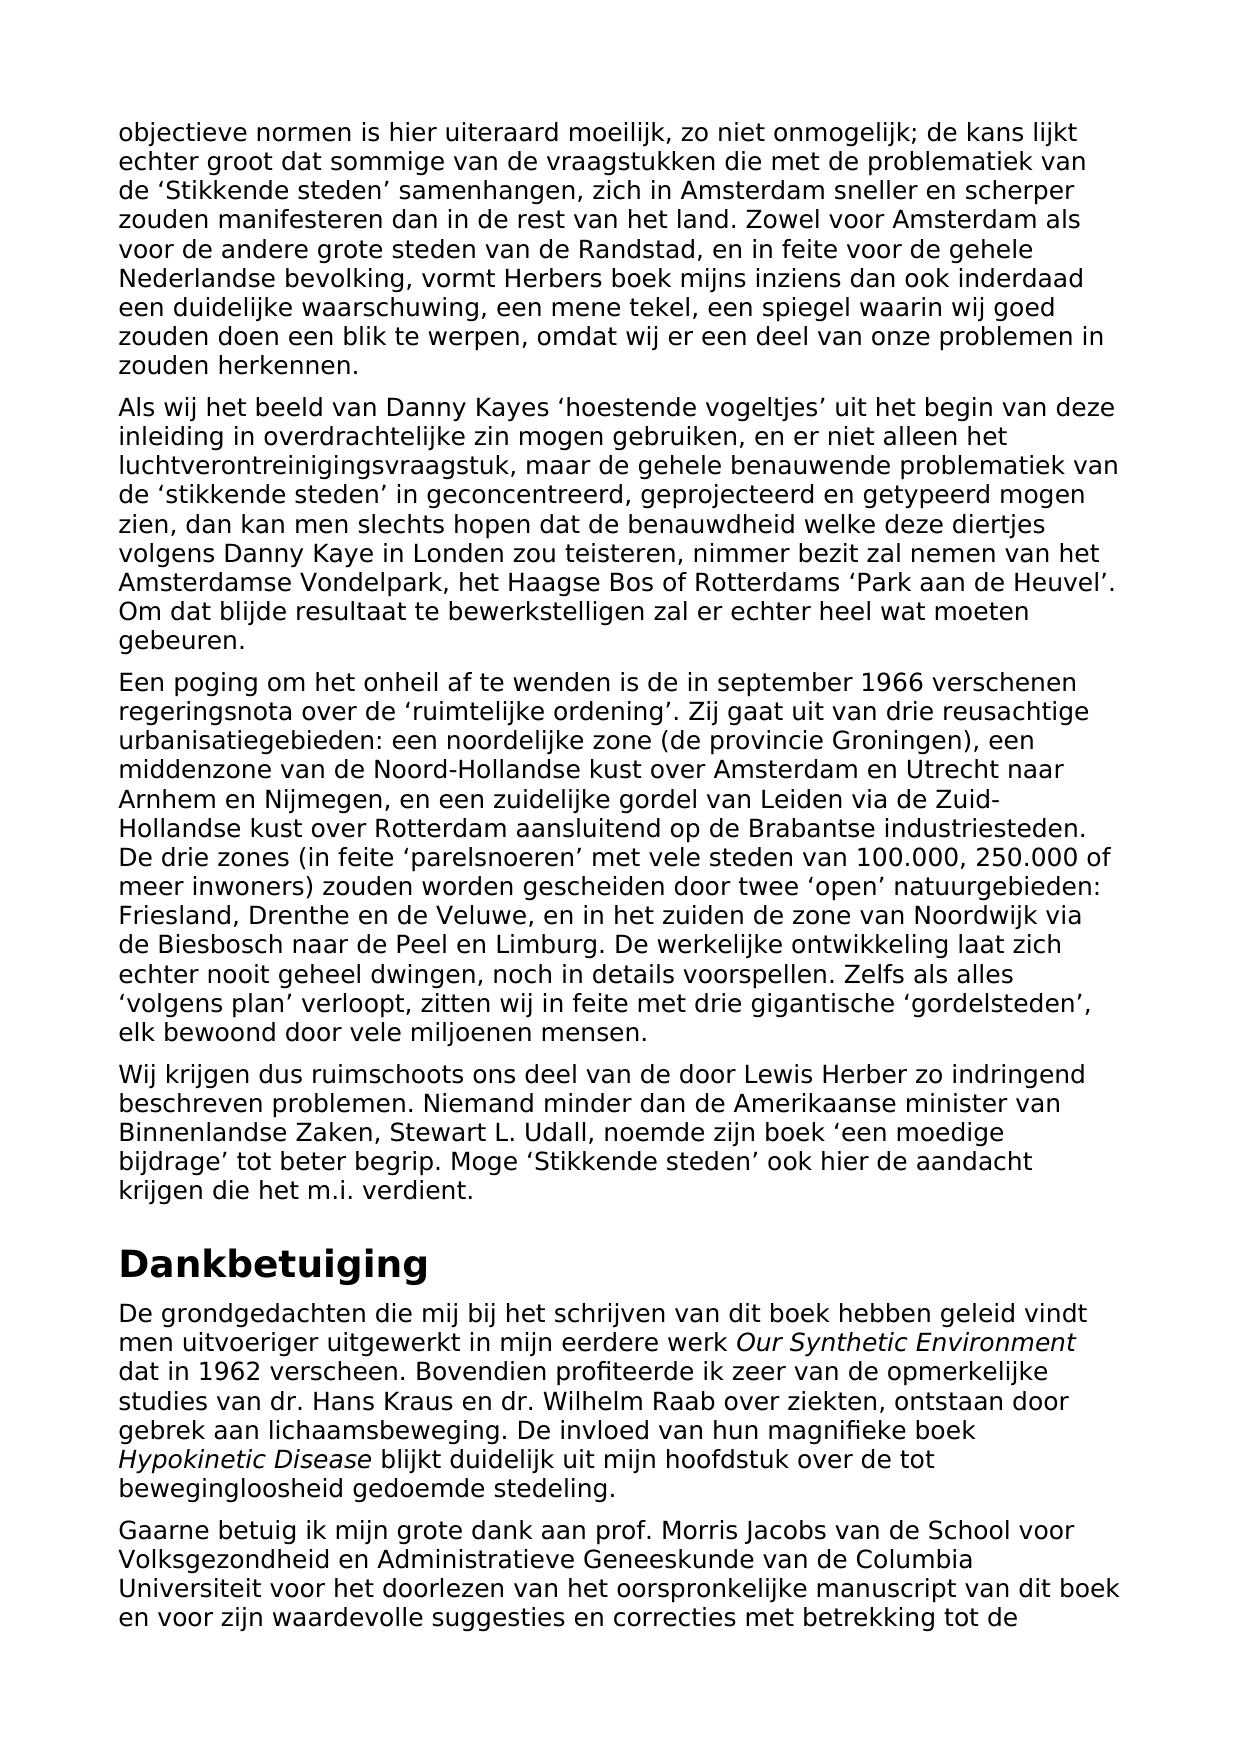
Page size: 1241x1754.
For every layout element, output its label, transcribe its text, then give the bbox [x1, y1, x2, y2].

subtitle Dankbetuiging [118, 1243, 1122, 1287]
text Een poging om het onheil af te wenden is de in september 1966 verschenen regeringsnota over de ‘ruimtelijke ordening’. Zij gaat uit van drie reusachtige urbanisatiegebieden: een noordelijke zone (de provincie Groningen), een middenzone van de Noord-Hollandse kust over Amsterdam en Utrecht naar Arnhem en Nijmegen, en een zuidelijke gordel van Leiden via de Zuid-Hollandse kust over Rotterdam aansluitend op de Brabantse industriesteden. De drie zones (in feite ‘parelsnoeren’ met vele steden van 100.000, 250.000 of meer inwoners) zouden worden gescheiden door twee ‘open’ natuurgebieden: Friesland, Drenthe en de Veluwe, en in het zuiden de zone van Noordwijk via de Biesbosch naar de Peel en Limburg. De werkelijke ontwikkeling laat zich echter nooit geheel dwingen, noch in details voorspellen. Zelfs als alles ‘volgens plan’ verloopt, zitten wij in feite met drie gigantische ‘gordelsteden’, elk bewoond door vele miljoenen mensen. [118, 668, 1122, 1047]
text Gaarne betuig ik mijn grote dank aan prof. Morris Jacobs van de School voor Volksgezondheid en Administratieve Geneeskunde van de Columbia Universiteit voor het doorlezen van het oorspronkelijke manuscript van dit boek en voor zijn waardevolle suggesties en correcties met betrekking tot de [118, 1516, 1122, 1633]
text Wij krijgen dus ruimschoots ons deel van de door Lewis Herber zo indringend beschreven problemen. Niemand minder dan de Amerikaanse minister van Binnenlandse Zaken, Stewart L. Udall, noemde zijn boek ‘een moedige bijdrage’ tot beter begrip. Moge ‘Stikkende steden’ ook hier de aandacht krijgen die het m.i. verdient. [118, 1060, 1122, 1206]
text Als wij het beeld van Danny Kayes ‘hoestende vogeltjes’ uit het begin van deze inleiding in overdrachtelijke zin mogen gebruiken, en er niet alleen het luchtverontreinigingsvraagstuk, maar de gehele benauwende problematiek van de ‘stikkende steden’ in geconcentreerd, geprojecteerd en getypeerd mogen zien, dan kan men slechts hopen dat de benauwdheid welke deze diertjes volgens Danny Kaye in Londen zou teisteren, nimmer bezit zal nemen van het Amsterdamse Vondelpark, het Haagse Bos of Rotterdams ‘Park aan de Heuvel’. Om dat blijde resultaat te bewerkstelligen zal er echter heel wat moeten gebeuren. [118, 393, 1122, 656]
text De grondgedachten die mij bij het schrijven van dit boek hebben geleid vindt men uitvoeriger uitgewerkt in mijn eerdere werk Our Synthetic Environment dat in 1962 verscheen. Bovendien profiteerde ik zeer van de opmerkelijke studies van dr. Hans Kraus en dr. Wilhelm Raab over ziekten, ontstaan door gebrek aan lichaamsbeweging. De invloed van hun magnifieke boek Hypokinetic Disease blijkt duidelijk uit mijn hoofdstuk over de tot bewegingloosheid gedoemde stedeling. [118, 1299, 1122, 1503]
text objectieve normen is hier uiteraard moeilijk, zo niet onmogelijk; de kans lijkt echter groot dat sommige van de vraagstukken die met de problematiek van de ‘Stikkende steden’ samenhangen, zich in Amsterdam sneller en scherper zouden manifesteren dan in de rest van het land. Zowel voor Amsterdam als voor de andere grote steden van de Randstad, en in feite voor de gehele Nederlandse bevolking, vormt Herbers boek mijns inziens dan ook inderdaad een duidelijke waarschuwing, een mene tekel, een spiegel waarin wij goed zouden doen een blik te werpen, omdat wij er een deel van onze problemen in zouden herkennen. [118, 118, 1122, 381]
